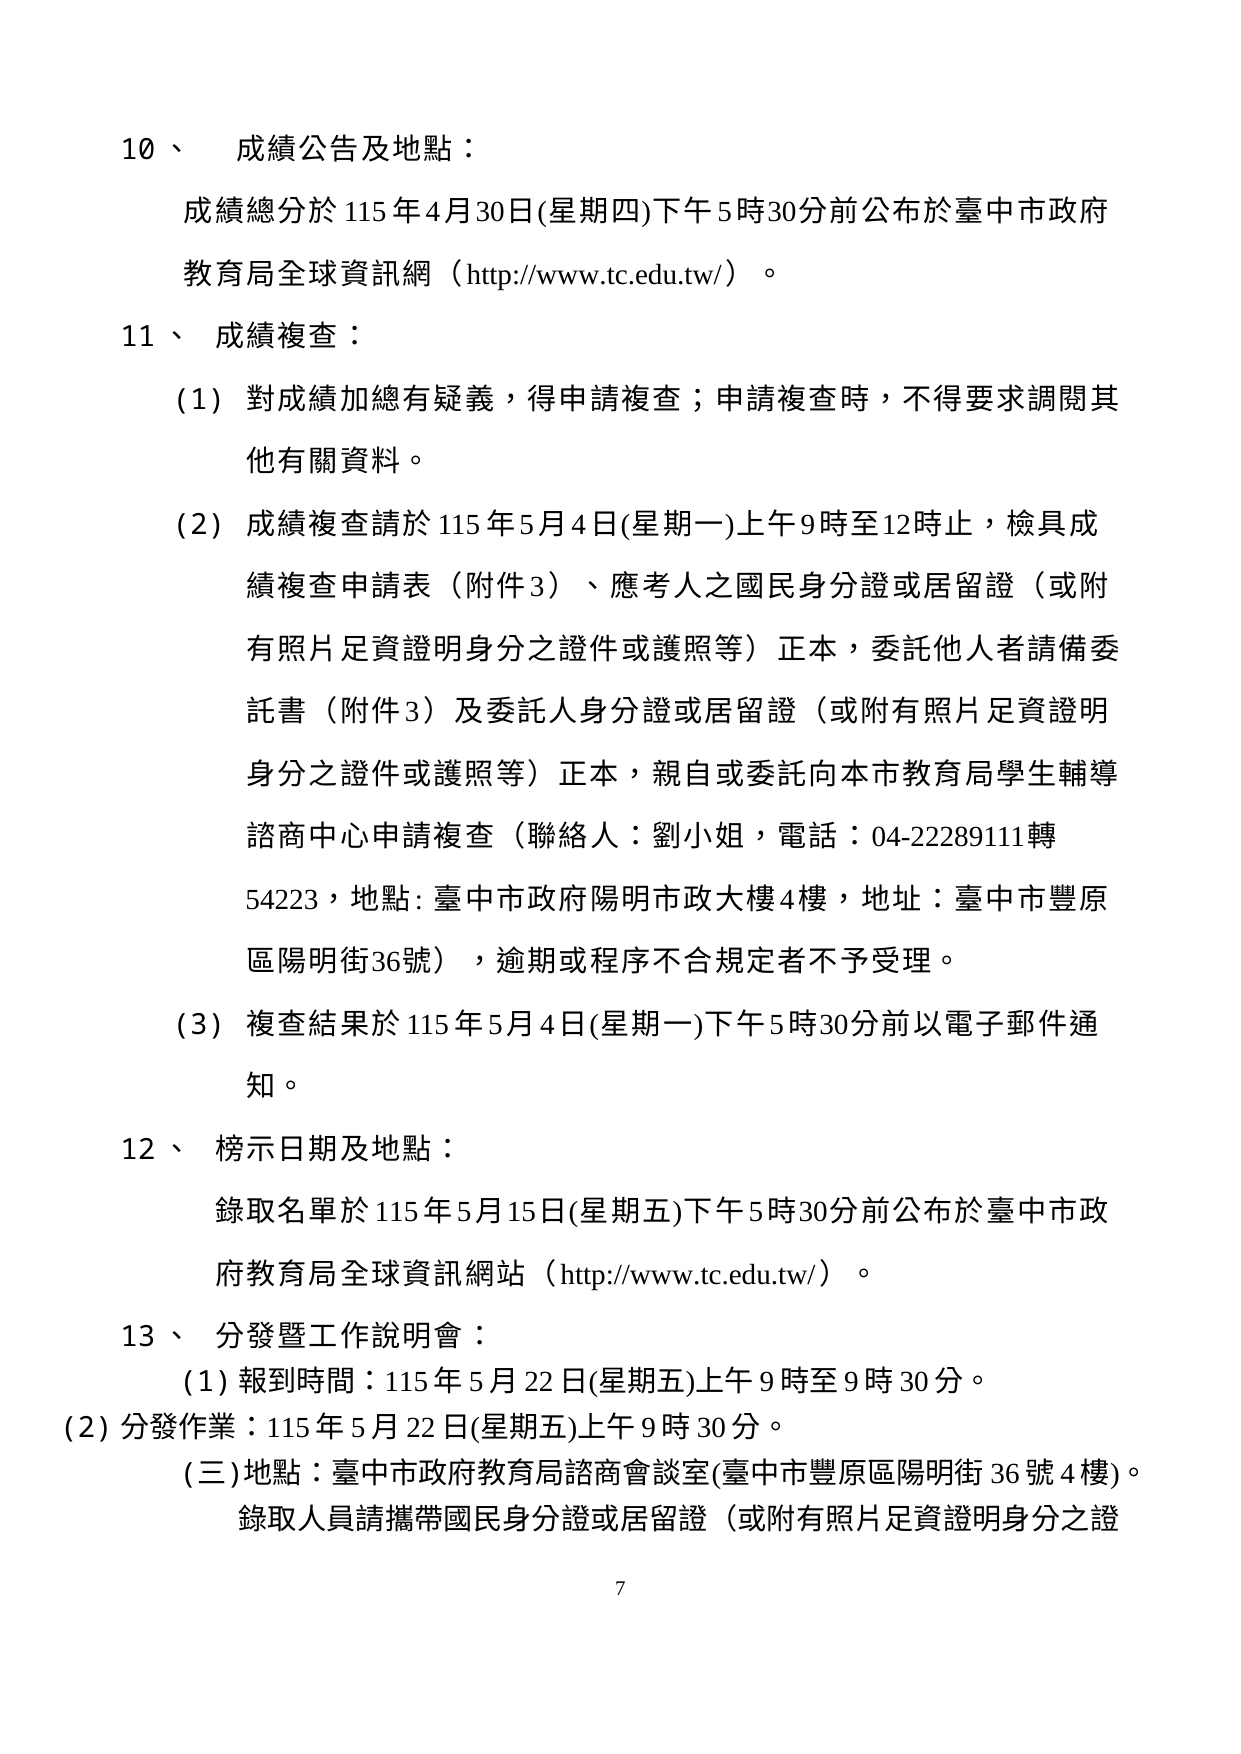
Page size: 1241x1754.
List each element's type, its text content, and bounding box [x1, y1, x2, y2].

list 分發作業：115年5月22日(星期五)上午9時30分。 [60, 1401, 1120, 1447]
text 錄取名單於115年5月15日(星期五)下午5時30分前公布於臺中市政府教育局全球資訊網站（http://www.tc.edu.tw/）。 [209, 1167, 1120, 1292]
list 分發暨工作說明會： [120, 1292, 1120, 1355]
list 成績複查請於115年5月4日(星期一)上午9時至12時止，檢具成績複查申請表（附件3）、應考人之國民身分證或居留證（或附有照片足資證明身分之證件或護照等）正本，委託他人者請備委託書（附件3）及委託人身分證或居留證（或附有照片足資證明身分之證件或護照等）正本，親自或委託向本市教育局學生輔導諮商中心申請複查（聯絡人：劉小姐，電話：04-22289111轉54223，地點: 臺中市政府陽明市政大樓4樓，地址：臺中市豐原區陽明街36號），逾期或程序不合規定者不予受理。 [170, 480, 1120, 980]
text 成績總分於115年4月30日(星期四)下午5時30分前公布於臺中市政府教育局全球資訊網（http://www.tc.edu.tw/）。 [179, 167, 1120, 292]
list 榜示日期及地點： [120, 1105, 1120, 1167]
list 成績公告及地點： [120, 105, 1120, 167]
text (三)地點：臺中市政府教育局諮商會談室(臺中市豐原區陽明街36號4樓)。 錄取人員請攜帶國民身分證或居留證（或附有照片足資證明身分之證件或護照等）正本以查驗身分，並應於分發前辦妥分發報到手續，未準時報到或證件不齊者，以棄權論，且不得提出異議。 [179, 1447, 1120, 1538]
list 報到時間：115年5月22日(星期五)上午9時至9時30分。 [179, 1355, 1120, 1401]
list 複查結果於115年5月4日(星期一)下午5時30分前以電子郵件通知。 [170, 980, 1120, 1105]
list 成績複查： [120, 292, 1120, 355]
list 對成績加總有疑義，得申請複查；申請複查時，不得要求調閱其他有關資料。 [170, 355, 1120, 480]
